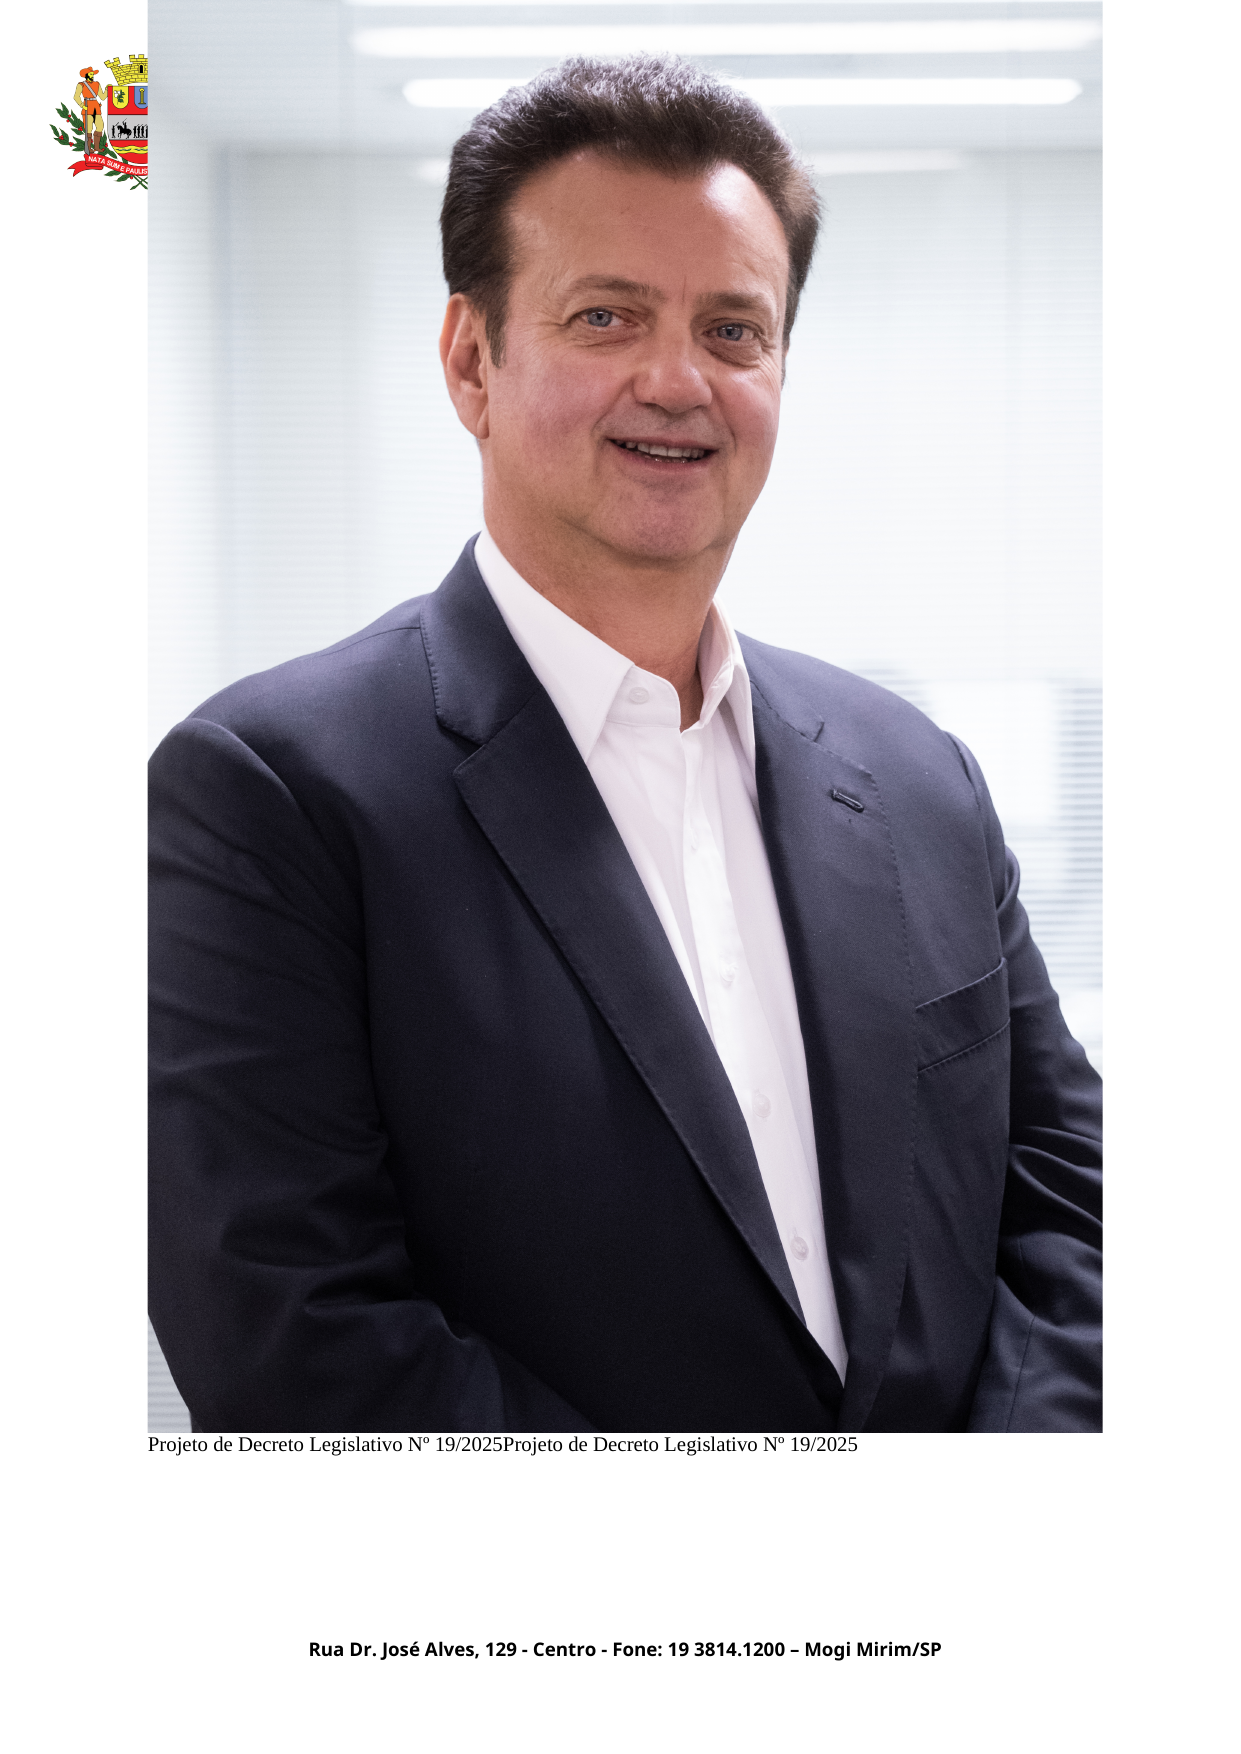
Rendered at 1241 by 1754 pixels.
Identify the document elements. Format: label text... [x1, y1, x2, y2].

picture [26, 0, 1103, 1433]
text Projeto de Decreto Legislativo Nº 19/2025Projeto de Decreto Legislativo Nº 19/2025 [148, 1433, 1103, 1456]
